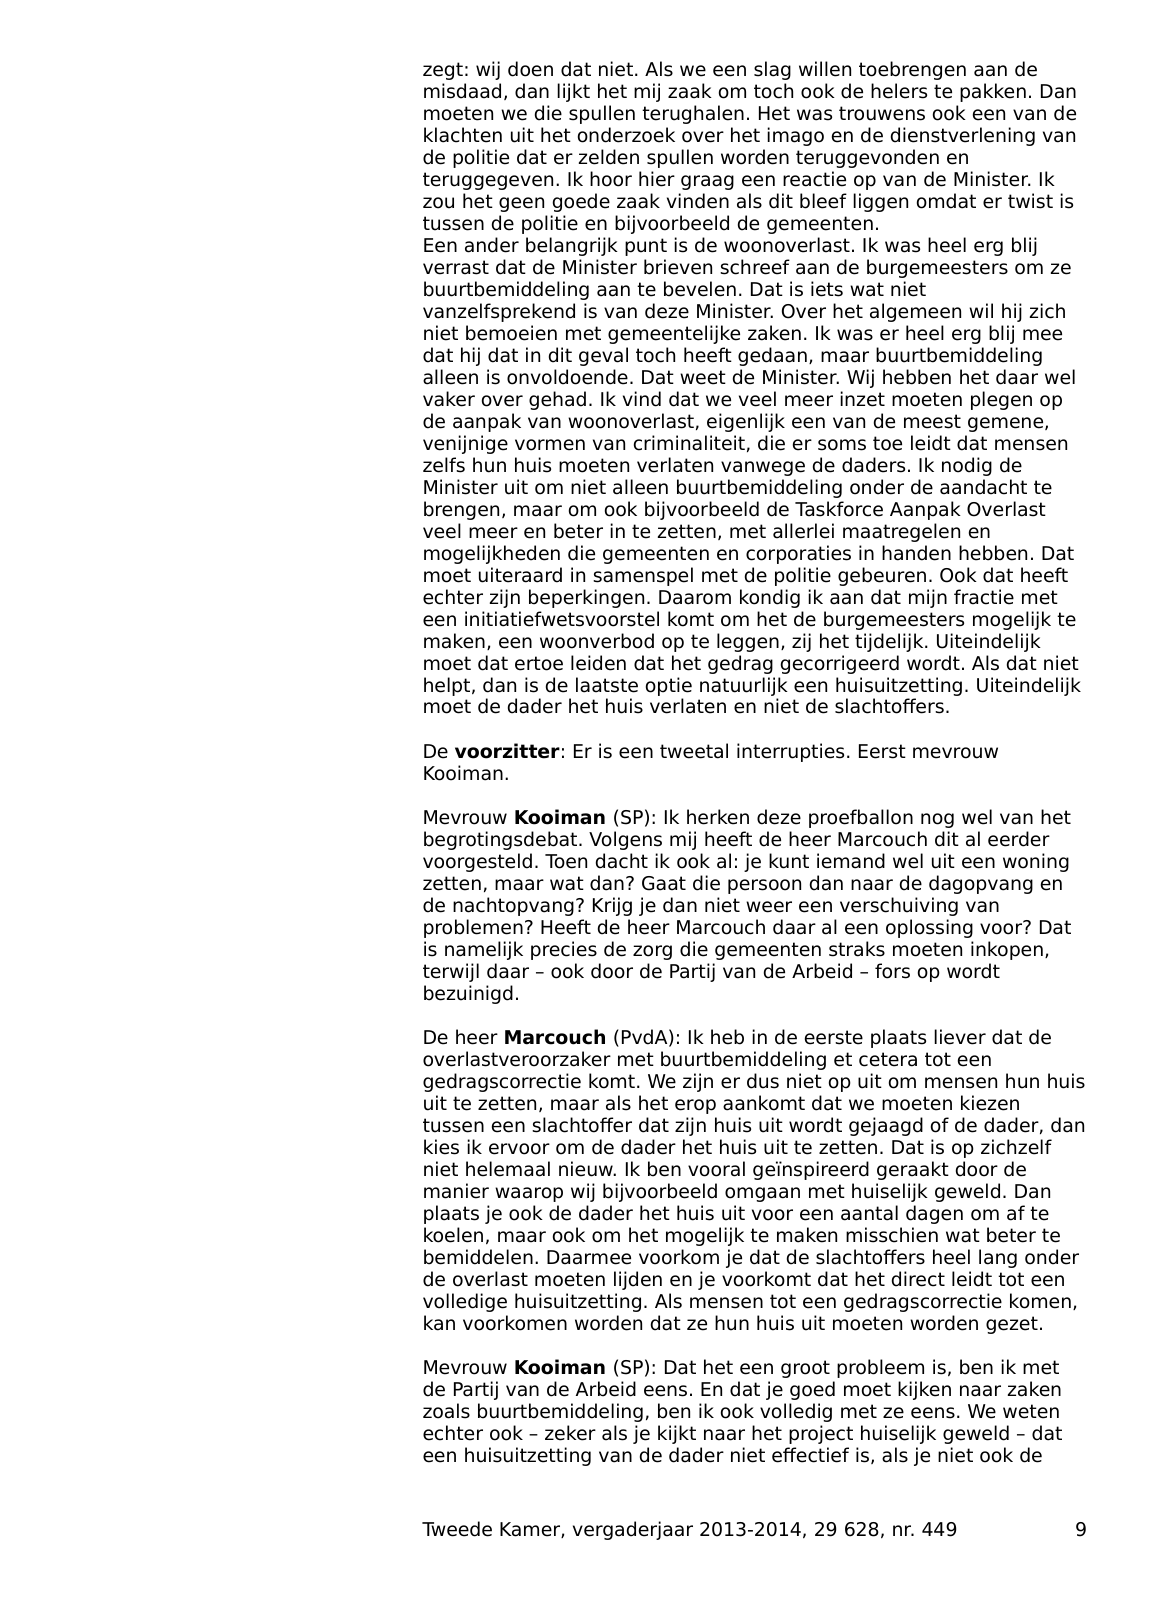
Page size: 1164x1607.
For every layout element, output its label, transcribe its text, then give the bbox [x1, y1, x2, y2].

text Mevrouw Kooiman (SP): Dat het een groot probleem is, ben ik met de Partij van de Arbeid eens. En dat je goed moet kijken naar zaken zoals buurtbemiddeling, ben ik ook volledig met ze eens. We weten echter ook – zeker als je kijkt naar het project huiselijk geweld – dat een huisuitzetting van de dader niet effectief is, als je niet ook de [422, 1357, 1087, 1467]
text Een ander belangrijk punt is de woonoverlast. Ik was heel erg blij verrast dat de Minister brieven schreef aan de burgemeesters om ze buurtbemiddeling aan te bevelen. Dat is iets wat niet vanzelfsprekend is van deze Minister. Over het algemeen wil hij zich niet bemoeien met gemeentelijke zaken. Ik was er heel erg blij mee dat hij dat in dit geval toch heeft gedaan, maar buurtbemiddeling alleen is onvoldoende. Dat weet de Minister. Wij hebben het daar wel vaker over gehad. Ik vind dat we veel meer inzet moeten plegen op de aanpak van woonoverlast, eigenlijk een van de meest gemene, venijnige vormen van criminaliteit, die er soms toe leidt dat mensen zelfs hun huis moeten verlaten vanwege de daders. Ik nodig de Minister uit om niet alleen buurtbemiddeling onder de aandacht te brengen, maar om ook bijvoorbeeld de Taskforce Aanpak Overlast veel meer en beter in te zetten, met allerlei maatregelen en mogelijkheden die gemeenten en corporaties in handen hebben. Dat moet uiteraard in samenspel met de politie gebeuren. Ook dat heeft echter zijn beperkingen. Daarom kondig ik aan dat mijn fractie met een initiatiefwetsvoorstel komt om het de burgemeesters mogelijk te maken, een woonverbod op te leggen, zij het tijdelijk. Uiteindelijk moet dat ertoe leiden dat het gedrag gecorrigeerd wordt. Als dat niet helpt, dan is de laatste optie natuurlijk een huisuitzetting. Uiteindelijk moet de dader het huis verlaten en niet de slachtoffers. [422, 235, 1087, 718]
text zegt: wij doen dat niet. Als we een slag willen toebrengen aan de misdaad, dan lijkt het mij zaak om toch ook de helers te pakken. Dan moeten we die spullen terughalen. Het was trouwens ook een van de klachten uit het onderzoek over het imago en de dienstverlening van de politie dat er zelden spullen worden teruggevonden en teruggegeven. Ik hoor hier graag een reactie op van de Minister. Ik zou het geen goede zaak vinden als dit bleef liggen omdat er twist is tussen de politie en bijvoorbeeld de gemeenten. [422, 59, 1087, 235]
text Mevrouw Kooiman (SP): Ik herken deze proefballon nog wel van het begrotingsdebat. Volgens mij heeft de heer Marcouch dit al eerder voorgesteld. Toen dacht ik ook al: je kunt iemand wel uit een woning zetten, maar wat dan? Gaat die persoon dan naar de dagopvang en de nachtopvang? Krijg je dan niet weer een verschuiving van problemen? Heeft de heer Marcouch daar al een oplossing voor? Dat is namelijk precies de zorg die gemeenten straks moeten inkopen, terwijl daar – ook door de Partij van de Arbeid – fors op wordt bezuinigd. [422, 807, 1087, 1004]
text De voorzitter: Er is een tweetal interrupties. Eerst mevrouw Kooiman. [422, 741, 1087, 784]
text De heer Marcouch (PvdA): Ik heb in de eerste plaats liever dat de overlastveroorzaker met buurtbemiddeling et cetera tot een gedragscorrectie komt. We zijn er dus niet op uit om mensen hun huis uit te zetten, maar als het erop aankomt dat we moeten kiezen tussen een slachtoffer dat zijn huis uit wordt gejaagd of de dader, dan kies ik ervoor om de dader het huis uit te zetten. Dat is op zichzelf niet helemaal nieuw. Ik ben vooral geïnspireerd geraakt door de manier waarop wij bijvoorbeeld omgaan met huiselijk geweld. Dan plaats je ook de dader het huis uit voor een aantal dagen om af te koelen, maar ook om het mogelijk te maken misschien wat beter te bemiddelen. Daarmee voorkom je dat de slachtoffers heel lang onder de overlast moeten lijden en je voorkomt dat het direct leidt tot een volledige huisuitzetting. Als mensen tot een gedragscorrectie komen, kan voorkomen worden dat ze hun huis uit moeten worden gezet. [422, 1027, 1087, 1334]
